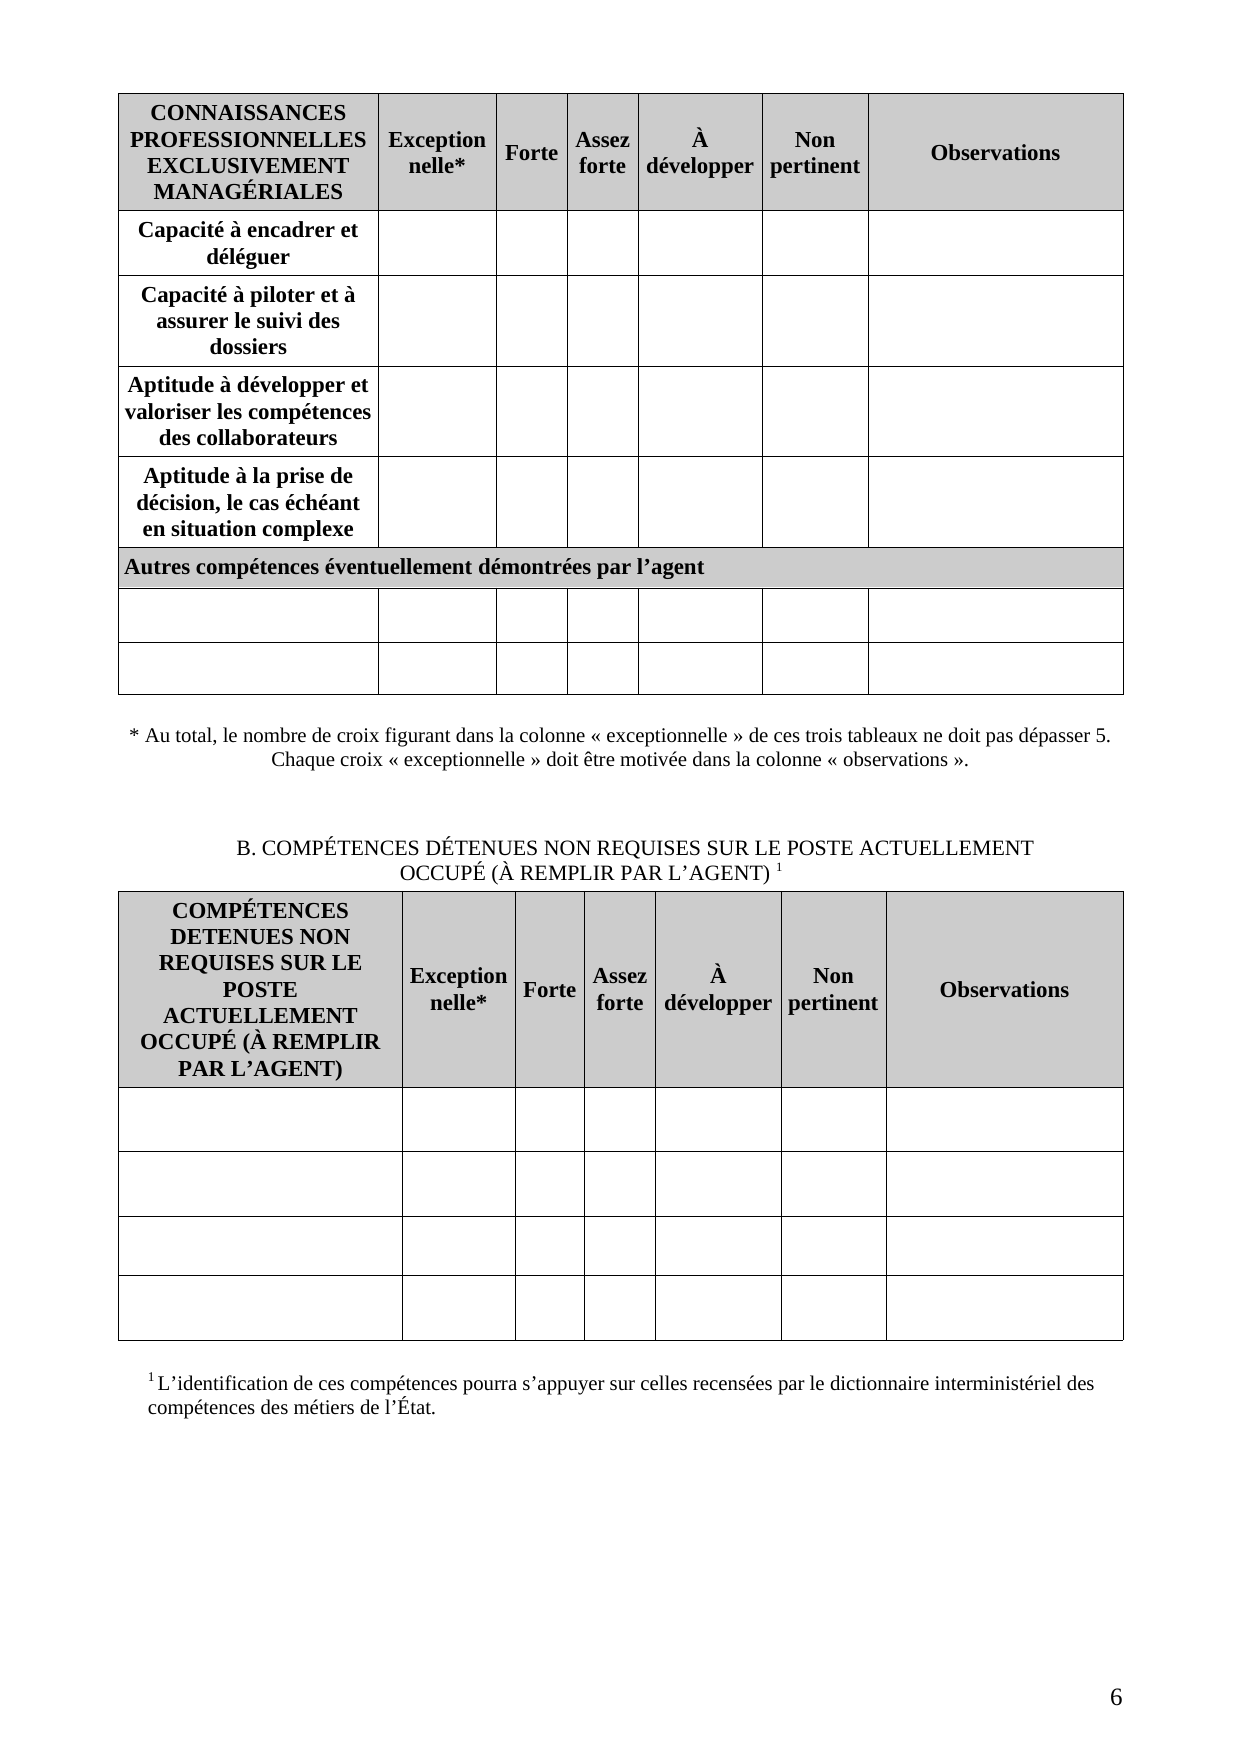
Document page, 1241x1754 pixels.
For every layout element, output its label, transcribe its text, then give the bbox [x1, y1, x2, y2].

table_cell [516, 1088, 584, 1151]
table_cell Non pertinent [782, 892, 886, 1087]
table_cell [585, 1276, 655, 1340]
table_cell [656, 1276, 781, 1340]
table_cell [403, 1152, 515, 1216]
table_header Non pertinent [763, 94, 868, 210]
table_cell [379, 589, 496, 642]
table_cell Aptitude à développer et valoriser les compétences des collaborateurs [119, 367, 378, 456]
table_cell [119, 1276, 402, 1340]
table_cell [119, 643, 378, 694]
table_cell [568, 457, 638, 547]
table_cell COMPÉTENCES DETENUES NON REQUISES SUR LE POSTE ACTUELLEMENT OCCUPÉ (À REMPLIR PAR L’AGENT) [119, 892, 402, 1087]
table_cell [403, 1088, 515, 1151]
table_cell Assez forte [585, 892, 655, 1087]
table_cell [568, 211, 638, 275]
table_cell Capacité à encadrer et déléguer [119, 211, 378, 275]
table_cell Aptitude à la prise de décision, le cas échéant en situation complexe [119, 457, 378, 547]
table_cell [656, 1088, 781, 1151]
table_cell [568, 367, 638, 456]
table_cell [403, 1276, 515, 1340]
table_cell Observations [887, 892, 1123, 1087]
table_cell [869, 211, 1123, 275]
table_cell [656, 1152, 781, 1216]
text 1 L’identification de ces compétences pourra s’appuyer sur celles recensées par le dictionnaire interministériel des compétences des métiers de l’État. [148, 1369, 1122, 1419]
table_cell [763, 276, 868, 366]
table_cell [639, 457, 762, 547]
table_cell Capacité à piloter et à assurer le suivi des dossiers [119, 276, 378, 366]
table_cell [782, 1217, 886, 1275]
table_cell [639, 211, 762, 275]
table_cell [119, 1217, 402, 1275]
table_cell [585, 1152, 655, 1216]
table_cell [782, 1088, 886, 1151]
table_cell [403, 1217, 515, 1275]
table_cell [763, 643, 868, 694]
table_cell [887, 1217, 1123, 1275]
table_cell [497, 457, 567, 547]
table_cell [516, 1152, 584, 1216]
table_cell [119, 589, 378, 642]
table_cell [516, 1217, 584, 1275]
table_cell Exceptionnelle* [403, 892, 515, 1087]
table_cell [516, 1276, 584, 1340]
table_cell [782, 1152, 886, 1216]
table_cell [763, 457, 868, 547]
table_cell Autres compétences éventuellement démontrées par l’agent [119, 548, 1123, 587]
table_cell [379, 367, 496, 456]
table_cell [869, 589, 1123, 642]
table_cell [119, 1152, 402, 1216]
table_cell [497, 589, 567, 642]
table_header B. COMPÉTENCES DÉTENUES NON REQUISES SUR LE POSTE ACTUELLEMENT OCCUPÉ (À REMPLIR PAR L’AGENT) 1 [118, 829, 1123, 891]
table_cell [379, 457, 496, 547]
table_header À développer [639, 94, 762, 210]
table_cell [639, 276, 762, 366]
table_header CONNAISSANCES PROFESSIONNELLES EXCLUSIVEMENT MANAGÉRIALES [119, 94, 378, 210]
table_cell [656, 1217, 781, 1275]
table_cell [585, 1088, 655, 1151]
table_cell [497, 276, 567, 366]
table_cell [639, 589, 762, 642]
table_cell [869, 457, 1123, 547]
table_cell [379, 211, 496, 275]
table_cell Forte [516, 892, 584, 1087]
table_cell [585, 1217, 655, 1275]
table_cell [639, 643, 762, 694]
table_cell [497, 211, 567, 275]
table_cell À développer [656, 892, 781, 1087]
table_cell [782, 1276, 886, 1340]
table_cell [887, 1088, 1123, 1151]
table_cell [379, 643, 496, 694]
table_cell [119, 1088, 402, 1151]
table_header Forte [497, 94, 567, 210]
table_cell [379, 276, 496, 366]
table_cell [869, 643, 1123, 694]
table_cell [763, 367, 868, 456]
table_cell [568, 276, 638, 366]
text * Au total, le nombre de croix figurant dans la colonne « exceptionnelle » de ces trois tableaux ne doit pas dépasser 5. Chaque croix « exceptionnelle » doit être motivée dans la colonne « observations ». [118, 723, 1122, 771]
table_cell [497, 367, 567, 456]
table_cell [869, 367, 1123, 456]
table_cell [869, 276, 1123, 366]
table_cell [568, 589, 638, 642]
table_cell [639, 367, 762, 456]
table_cell [887, 1152, 1123, 1216]
table_cell [763, 211, 868, 275]
table_header Assez forte [568, 94, 638, 210]
table_header Observations [869, 94, 1123, 210]
table_cell [887, 1276, 1123, 1340]
table_cell [763, 589, 868, 642]
table_cell [568, 643, 638, 694]
table_cell [497, 643, 567, 694]
table_header Exceptionnelle* [379, 94, 496, 210]
